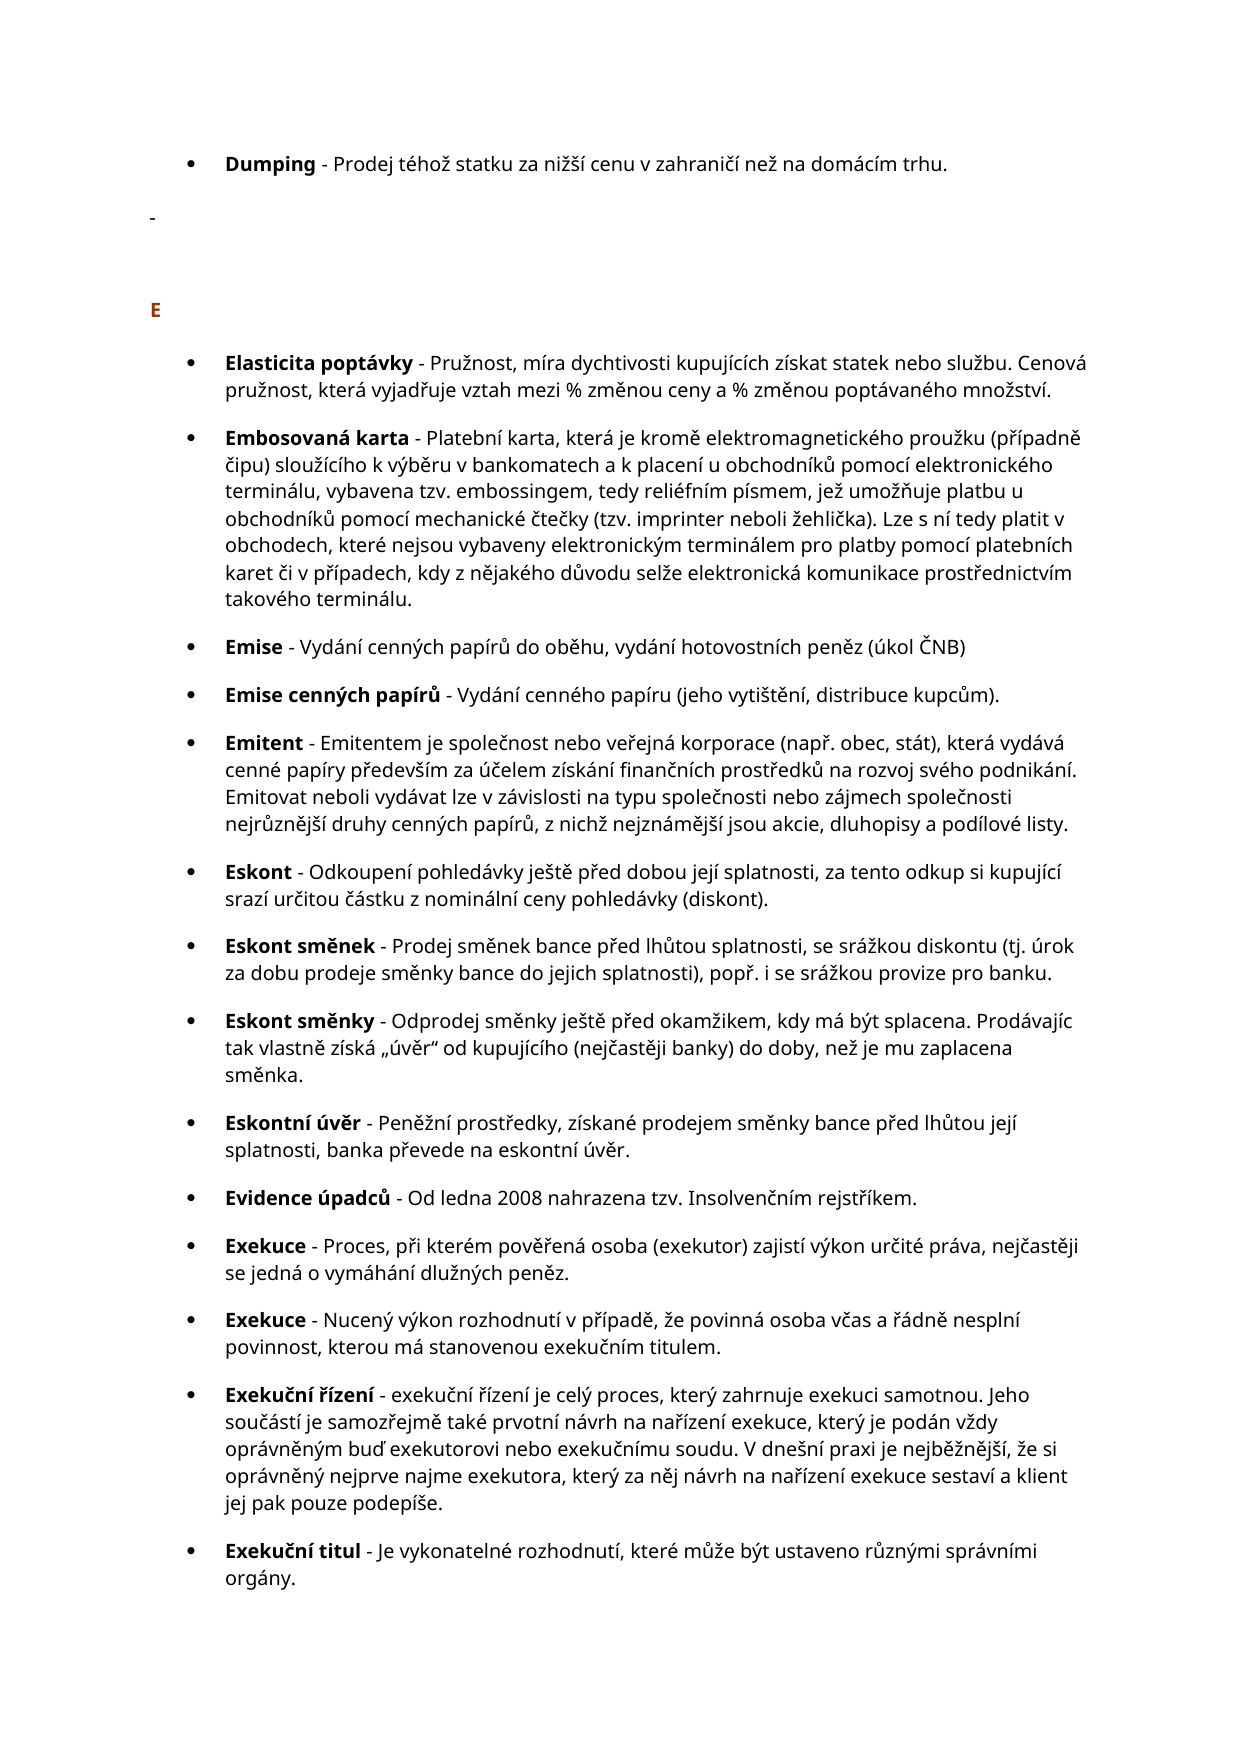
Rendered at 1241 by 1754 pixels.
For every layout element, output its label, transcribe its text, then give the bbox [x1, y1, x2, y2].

list Evidence úpadců - Od ledna 2008 nahrazena tzv. Insolvenčním rejstříkem. [187, 1184, 1090, 1211]
list Eskont - Odkoupení pohledávky ještě před dobou její splatnosti, za tento odkup si kupující srazí určitou částku z nominální ceny pohledávky (diskont). [187, 858, 1090, 912]
list Eskont směnek - Prodej směnek bance před lhůtou splatnosti, se srážkou diskontu (tj. úrok za dobu prodeje směnky bance do jejich splatnosti), popř. i se srážkou provize pro banku. [187, 933, 1090, 987]
list Emitent - Emitentem je společnost nebo veřejná korporace (např. obec, stát), která vydává cenné papíry především za účelem získání finančních prostředků na rozvoj svého podnikání. Emitovat neboli vydávat lze v závislosti na typu společnosti nebo zájmech společnosti nejrůznější druhy cenných papírů, z nichž nejznámější jsou akcie, dluhopisy a podílové listy. [187, 729, 1090, 837]
list Exekuční řízení - exekuční řízení je celý proces, který zahrnuje exekuci samotnou. Jeho součástí je samozřejmě také prvotní návrh na nařízení exekuce, který je podán vždy oprávněným buď exekutorovi nebo exekučnímu soudu. V dnešní praxi je nejběžnější, že si oprávněný nejprve najme exekutora, který za něj návrh na nařízení exekuce sestaví a klient jej pak pouze podepíše. [187, 1381, 1090, 1516]
list Elasticita poptávky - Pružnost, míra dychtivosti kupujících získat statek nebo službu. Cenová pružnost, která vyjadřuje vztah mezi % změnou ceny a % změnou poptávaného množství. [187, 349, 1090, 403]
list Eskont směnky - Odprodej směnky ještě před okamžikem, kdy má být splacena. Prodávajíc tak vlastně získá „úvěr“ od kupujícího (nejčastěji banky) do doby, než je mu zaplacena směnka. [187, 1007, 1090, 1088]
list Exekuční titul - Je vykonatelné rozhodnutí, které může být ustaveno různými správními orgány. [187, 1537, 1090, 1591]
list Dumping - Prodej téhož statku za nižší cenu v zahraničí než na domácím trhu. [187, 150, 1090, 177]
list Exekuce - Proces, při kterém pověřená osoba (exekutor) zajistí výkon určité práva, nejčastěji se jedná o vymáhání dlužných peněz. [187, 1232, 1090, 1286]
list Exekuce - Nucený výkon rozhodnutí v případě, že povinná osoba včas a řádně nesplní povinnost, kterou má stanovenou exekučním titulem. [187, 1307, 1090, 1361]
list Emise cenných papírů - Vydání cenného papíru (jeho vytištění, distribuce kupcům). [187, 681, 1090, 708]
list Embosovaná karta - Platební karta, která je kromě elektromagnetického proužku (případně čipu) sloužícího k výběru v bankomatech a k placení u obchodníků pomocí elektronického terminálu, vybavena tzv. embossingem, tedy reliéfním písmem, jež umožňuje platbu u obchodníků pomocí mechanické čtečky (tzv. imprinter neboli žehlička). Lze s ní tedy platit v obchodech, které nejsou vybaveny elektronickým terminálem pro platby pomocí platebních karet či v případech, kdy z nějakého důvodu selže elektronická komunikace prostřednictvím takového terminálu. [187, 424, 1090, 613]
list Eskontní úvěr - Peněžní prostředky, získané prodejem směnky bance před lhůtou její splatnosti, banka převede na eskontní úvěr. [187, 1109, 1090, 1163]
text E [150, 296, 1090, 323]
list Emise - Vydání cenných papírů do oběhu, vydání hotovostních peněz (úkol ČNB) [187, 633, 1090, 661]
